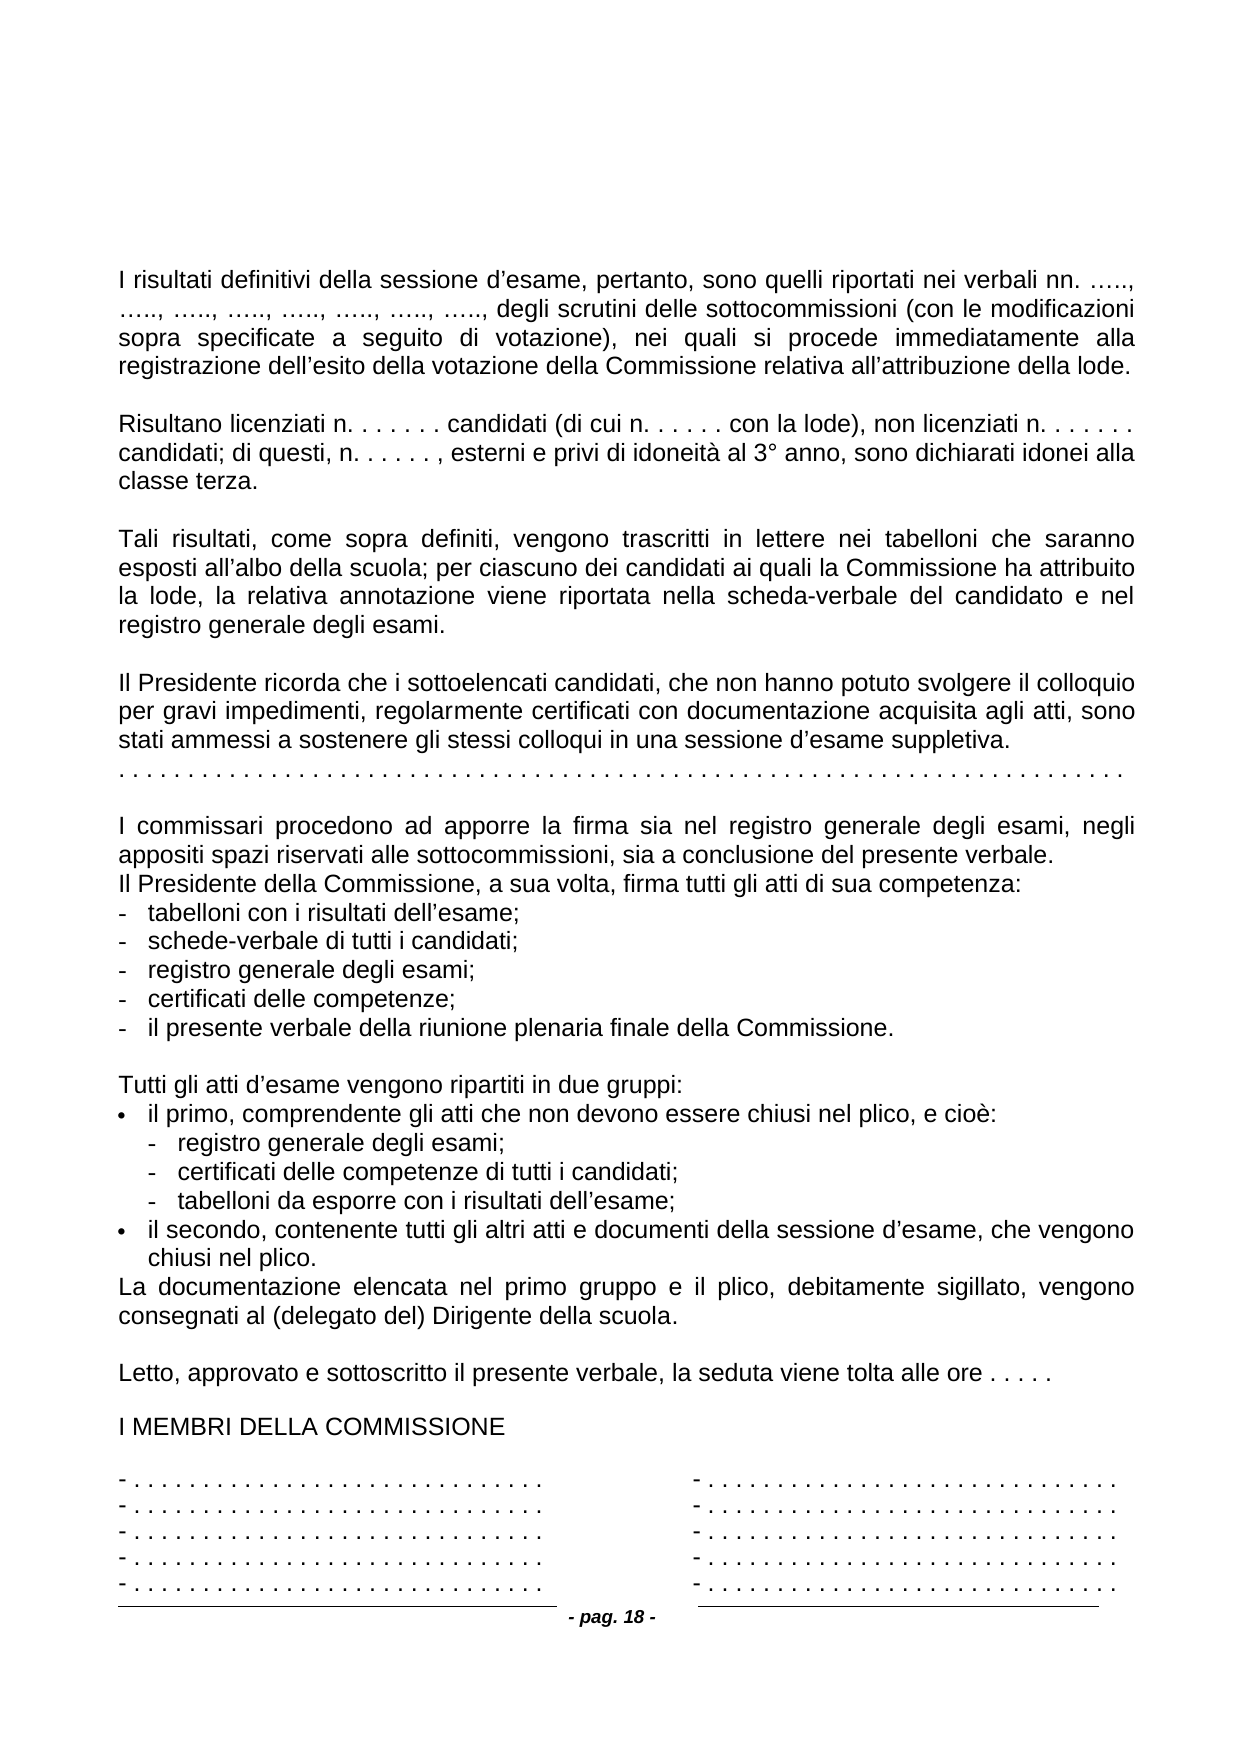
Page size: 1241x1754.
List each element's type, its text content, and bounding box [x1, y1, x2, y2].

text Il Presidente della Commissione, a sua volta, firma tutti gli atti di sua competenza: [118, 869, 1137, 897]
list il secondo, contenente tutti gli altri atti e documenti della sessione d’esame, che vengono chiusi nel plico. [118, 1214, 1137, 1272]
list tabelloni con i risultati dell’esame; [118, 897, 1137, 926]
text Tali risultati, come sopra definiti, vengono trascritti in lettere nei tabelloni che saranno esposti all’albo della scuola; per ciascuno dei candidati ai quali la Commissione ha attribuito la lode, la relativa annotazione viene riportata nella scheda-verbale del candidato e nel registro generale degli esami. [118, 524, 1137, 639]
text Il Presidente ricorda che i sottoelencati candidati, che non hanno potuto svolgere il colloquio per gravi impedimenti, regolar­mente certificati con documentazione acquisita agli atti, sono stati ammessi a sostenere gli stessi colloqui in una sessione d’esame suppletiva. [118, 667, 1137, 754]
list registro generale degli esami; [148, 1128, 1137, 1157]
list schede-verbale di tutti i candidati; [118, 926, 1137, 955]
text - . . . . . . . . . . . . . . . . . . . . . . . . . . . . . . - . . . . . . . . . . . . . . . . . . . . . . . . . . . . . . [118, 1545, 1137, 1571]
text Letto, approvato e sottoscritto il presente verbale, la seduta viene tolta alle ore . . . . . [118, 1358, 1137, 1387]
list il presente verbale della riunione plenaria finale della Commissione. [118, 1013, 1137, 1042]
text . . . . . . . . . . . . . . . . . . . . . . . . . . . . . . . . . . . . . . . . . . . . . . . . . . . . . . . . . . . . . . . . . . . . . . . . . [118, 754, 1137, 782]
list il primo, comprendente gli atti che non devono essere chiusi nel plico, e cioè: [118, 1099, 1137, 1128]
text I commissari procedono ad apporre la firma sia nel registro generale degli esami, negli appositi spazi riservati alle sottocommis­sioni, sia a conclusione del presente verbale. [118, 811, 1137, 869]
list certificati delle competenze di tutti i candidati; [148, 1157, 1137, 1186]
list tabelloni da esporre con i risultati dell’esame; [148, 1186, 1137, 1214]
text Risultano licenziati n. . . . . . . candidati (di cui n. . . . . . con la lode), non licenziati n. . . . . . . candidati; di questi, n. . . . . . , esterni e privi di idoneità al 3° anno, sono dichiarati idonei alla classe terza. [118, 409, 1137, 495]
text - . . . . . . . . . . . . . . . . . . . . . . . . . . . . . . - . . . . . . . . . . . . . . . . . . . . . . . . . . . . . . [118, 1571, 1137, 1597]
text Tutti gli atti d’esame vengono ripartiti in due gruppi: [118, 1071, 1137, 1099]
text - . . . . . . . . . . . . . . . . . . . . . . . . . . . . . . - . . . . . . . . . . . . . . . . . . . . . . . . . . . . . . [118, 1467, 1137, 1493]
text La documentazione elencata nel primo gruppo e il plico, debitamente sigillato, vengono consegnati al (delegato del) Dirigente della scuola. [118, 1272, 1137, 1329]
list certificati delle competenze; [118, 984, 1137, 1013]
text - . . . . . . . . . . . . . . . . . . . . . . . . . . . . . . - . . . . . . . . . . . . . . . . . . . . . . . . . . . . . . [118, 1493, 1137, 1519]
text I MEMBRI DELLA COMMISSIONE [118, 1412, 1137, 1441]
list registro generale degli esami; [118, 955, 1137, 984]
text - . . . . . . . . . . . . . . . . . . . . . . . . . . . . . . - . . . . . . . . . . . . . . . . . . . . . . . . . . . . . . [118, 1519, 1137, 1545]
text I risultati definitivi della sessione d’esame, pertanto, sono quelli riportati nei verbali nn. ….., ….., ….., ….., ….., ….., ….., ….., degli scrutini delle sottocommissioni (con le modificazioni sopra specificate a seguito di votazione), nei quali si procede immediatamente alla registrazione dell’esito della votazione della Commissione relativa all’attribuzione della lode. [118, 265, 1137, 380]
